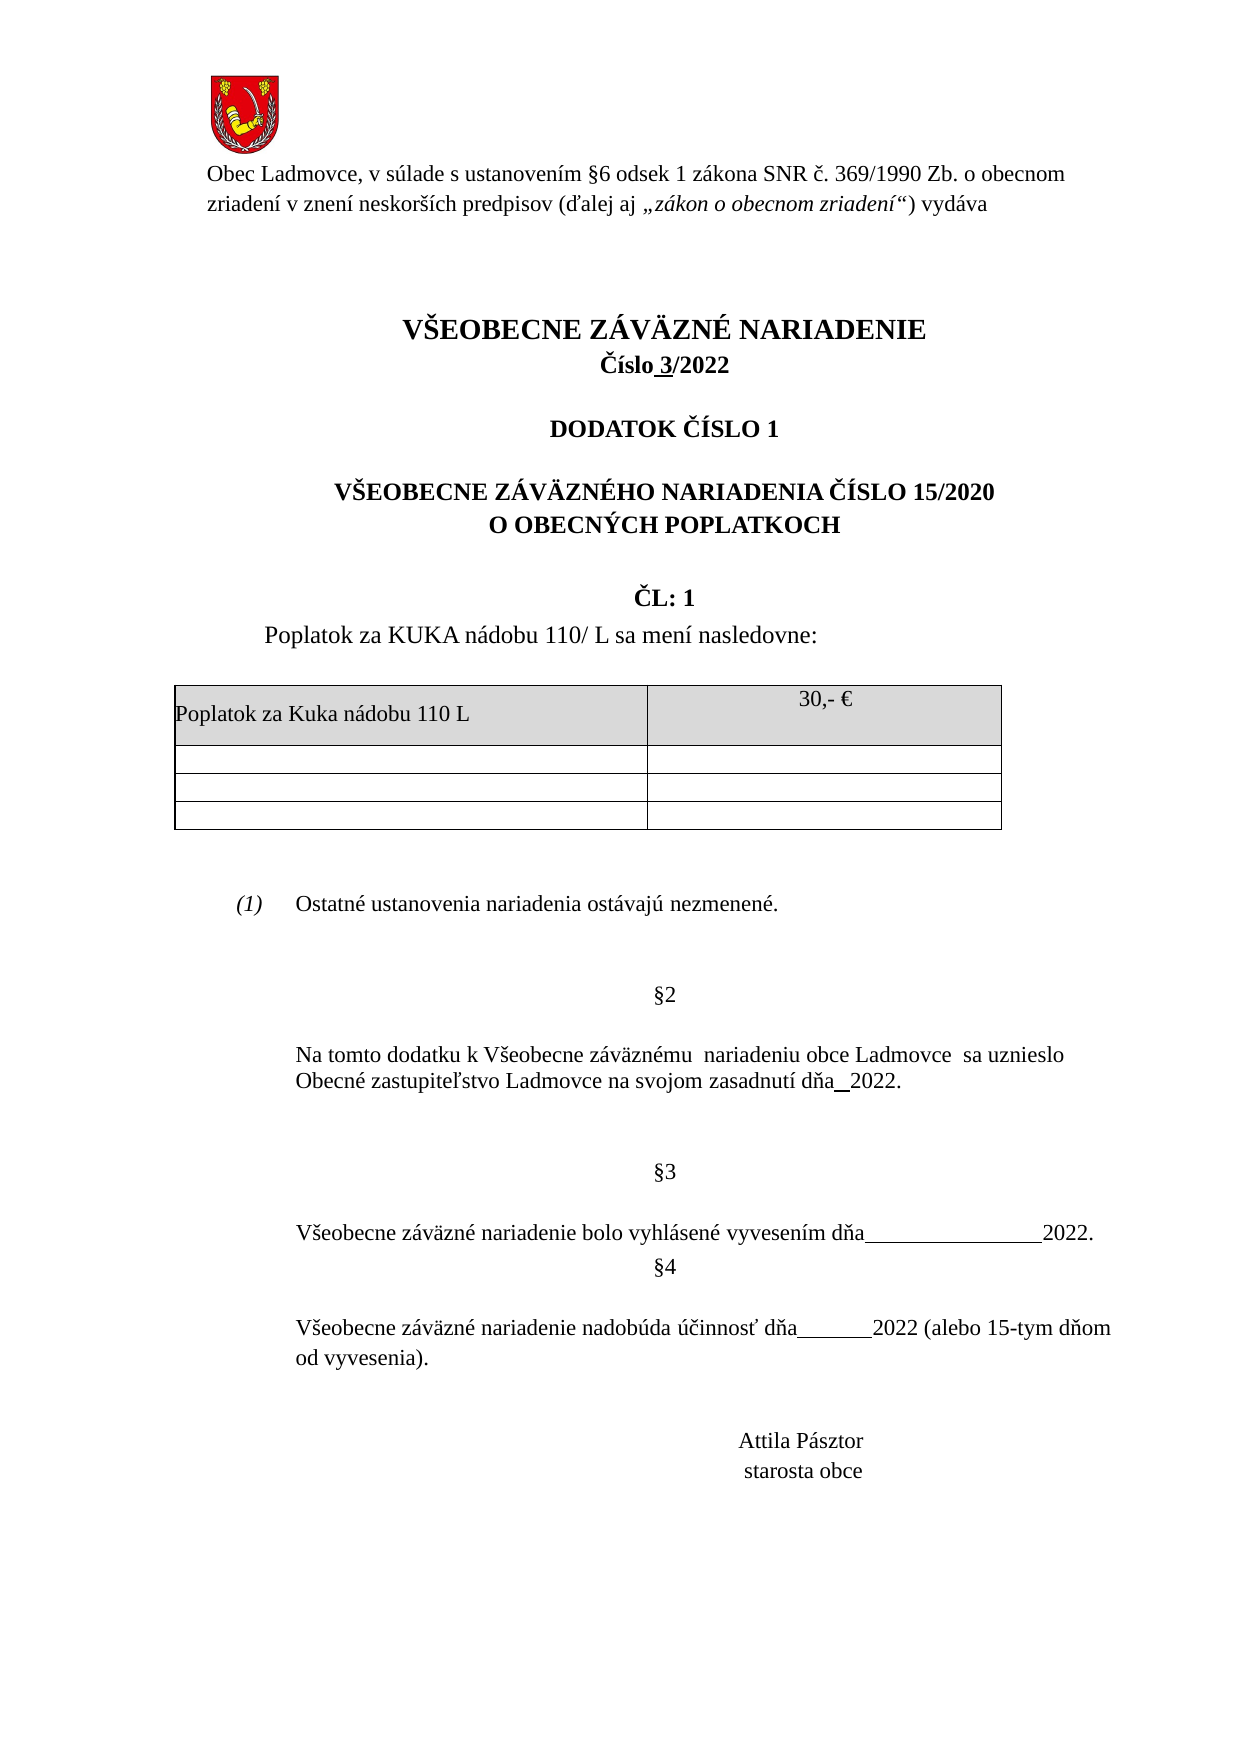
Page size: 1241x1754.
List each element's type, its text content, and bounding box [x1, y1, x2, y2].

text Attila Pásztor starosta obce [738, 1427, 865, 1483]
text ČL: 1 [264, 583, 1064, 612]
text Obec Ladmovce, v súlade s ustanovením §6 odsek 1 zákona SNR č. 369/1990 Zb. o obecnom zriadení v znení neskorších predpisov (ďalej aj „zákon o obecnom zriadení“) vydáva [207, 160, 1134, 217]
text §4 [400, 1253, 929, 1280]
text od vyvesenia). [295, 1344, 1134, 1371]
table_cell [176, 802, 647, 829]
subtitle VŠEOBECNE ZÁVÄZNÉ NARIADENIE [400, 312, 929, 345]
text Všeobecne záväzné nariadenie nadobúda účinnosť dňa 2022 (alebo 15-tym dňom [295, 1314, 1134, 1340]
text §2 [400, 981, 929, 1007]
table_header 30,- € [648, 686, 1001, 745]
picture [210, 75, 279, 154]
table_header Poplatok za Kuka nádobu 110 L [176, 686, 647, 745]
table_cell [648, 802, 1001, 829]
table_cell [648, 746, 1001, 773]
text §3 [400, 1158, 929, 1185]
list Ostatné ustanovenia nariadenia ostávajú nezmenené. [236, 890, 1134, 916]
table_cell [648, 774, 1001, 801]
text Na tomto dodatku k Všeobecne záväznému nariadeniu obce Ladmovce sa uznieslo Obecné zastupiteľstvo Ladmovce na svojom zasadnutí dňa 2022. [295, 1041, 1134, 1094]
subtitle Číslo 3/2022 [400, 350, 929, 379]
text Poplatok za KUKA nádobu 110/ L sa mení nasledovne: [264, 620, 1064, 649]
table_cell [176, 746, 647, 773]
text VŠEOBECNE ZÁVÄZNÉHO NARIADENIA ČÍSLO 15/2020 [264, 477, 1065, 506]
table_cell [176, 774, 647, 801]
text DODATOK ČÍSLO 1 [400, 414, 929, 443]
text O OBECNÝCH POPLATKOCH [264, 510, 1064, 539]
text Všeobecne záväzné nariadenie bolo vyhlásené vyvesením dňa 2022. [296, 1219, 1134, 1245]
